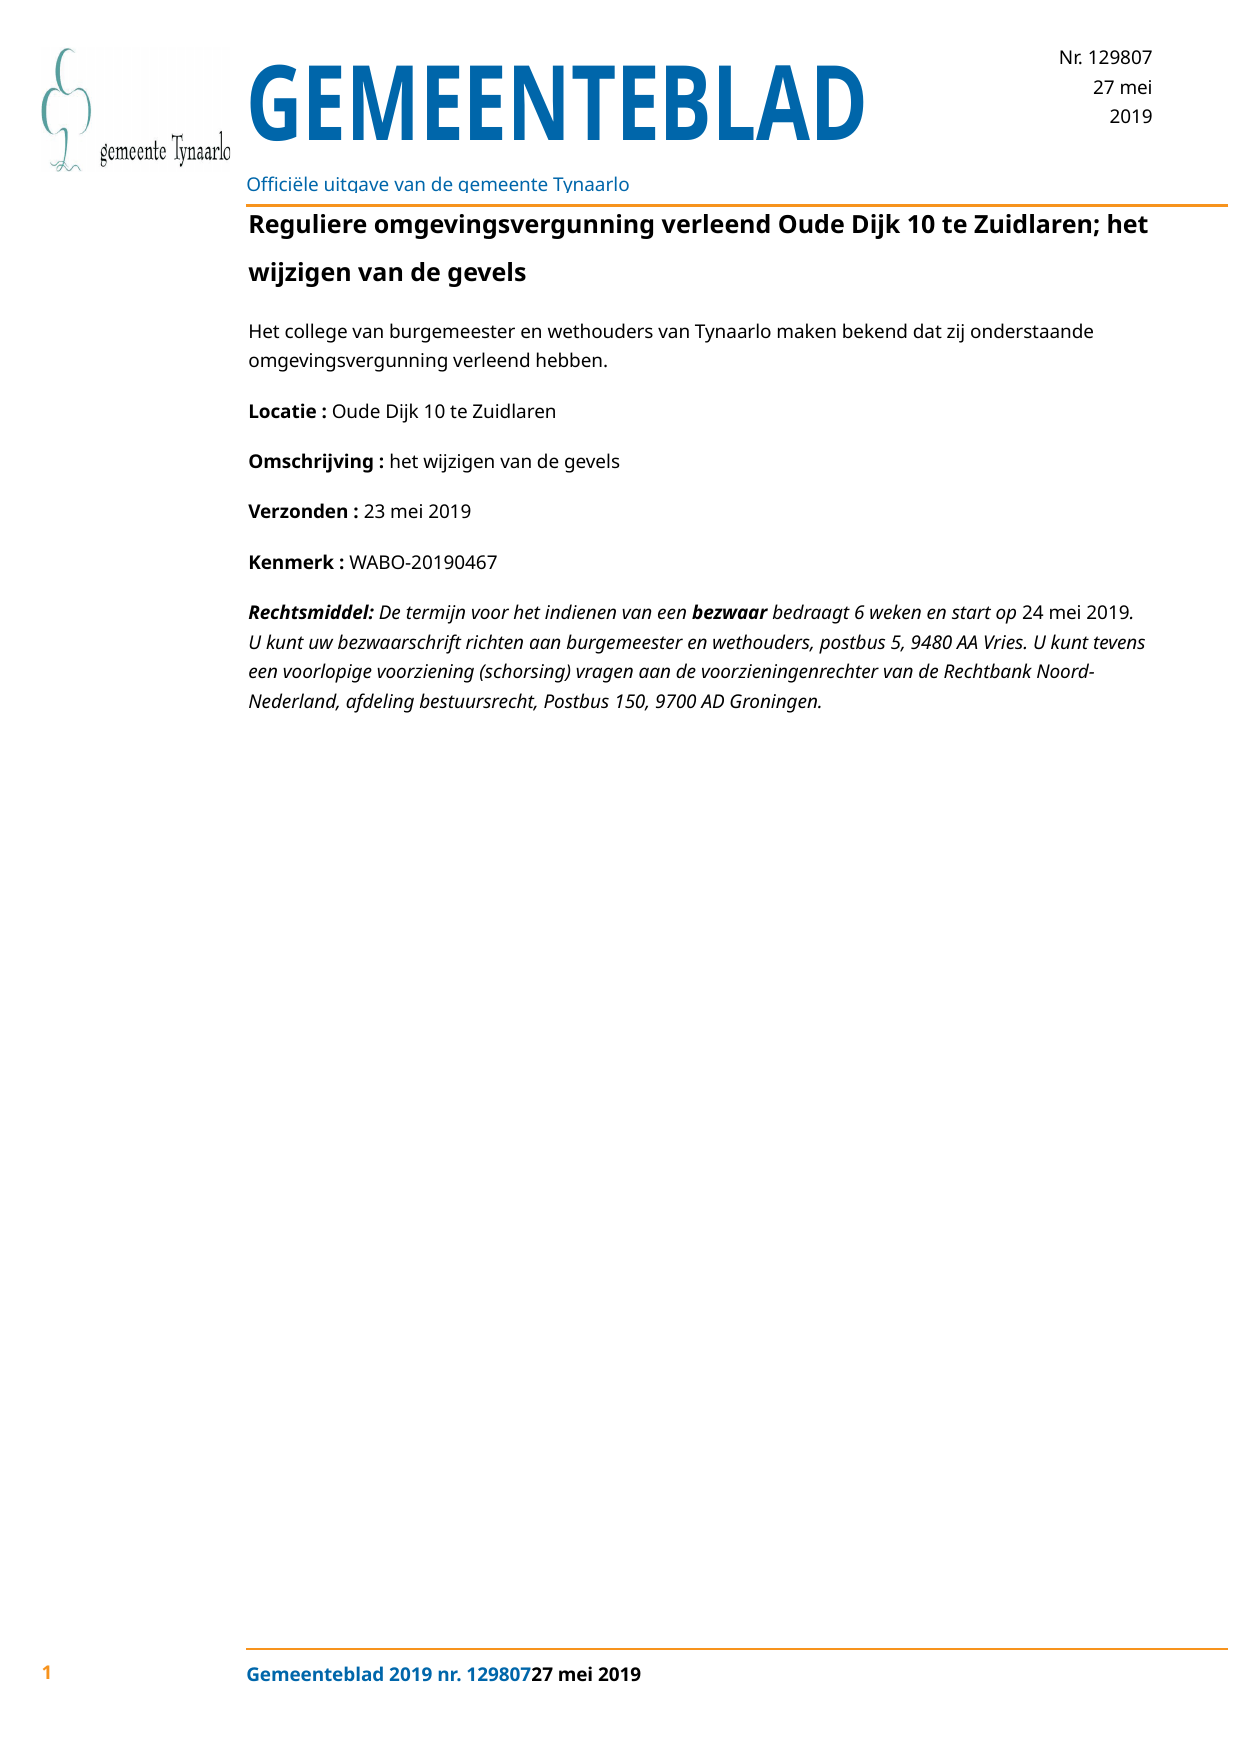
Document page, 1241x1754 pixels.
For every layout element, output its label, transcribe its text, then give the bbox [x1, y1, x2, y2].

text Reguliere omgevingsvergunning verleend Oude Dijk 10 te Zuidlaren; het wijzigen van de gevels [248, 207, 1152, 288]
picture [41, 47, 231, 172]
text Kenmerk : WABO-20190467 [248, 549, 1152, 575]
text Rechtsmiddel: De termijn voor het indienen van een bezwaar bedraagt 6 weken en start op 24 mei 2019. U kunt uw bezwaarschrift richten aan burgemeester en wethouders, postbus 5, 9480 AA Vries. U kunt tevens een voorlopige voorziening (schorsing) vragen aan de voorzieningenrechter van de Rechtbank Noord-Nederland, afdeling bestuursrecht, Postbus 150, 9700 AD Groningen. [248, 599, 1152, 714]
text Omschrijving : het wijzigen van de gevels [248, 448, 1152, 474]
text Het college van burgemeester en wethouders van Tynaarlo maken bekend dat zij onderstaande omgevingsvergunning verleend hebben. [248, 318, 1152, 373]
text Locatie : Oude Dijk 10 te Zuidlaren [248, 398, 1152, 424]
text Verzonden : 23 mei 2019 [248, 499, 1152, 524]
